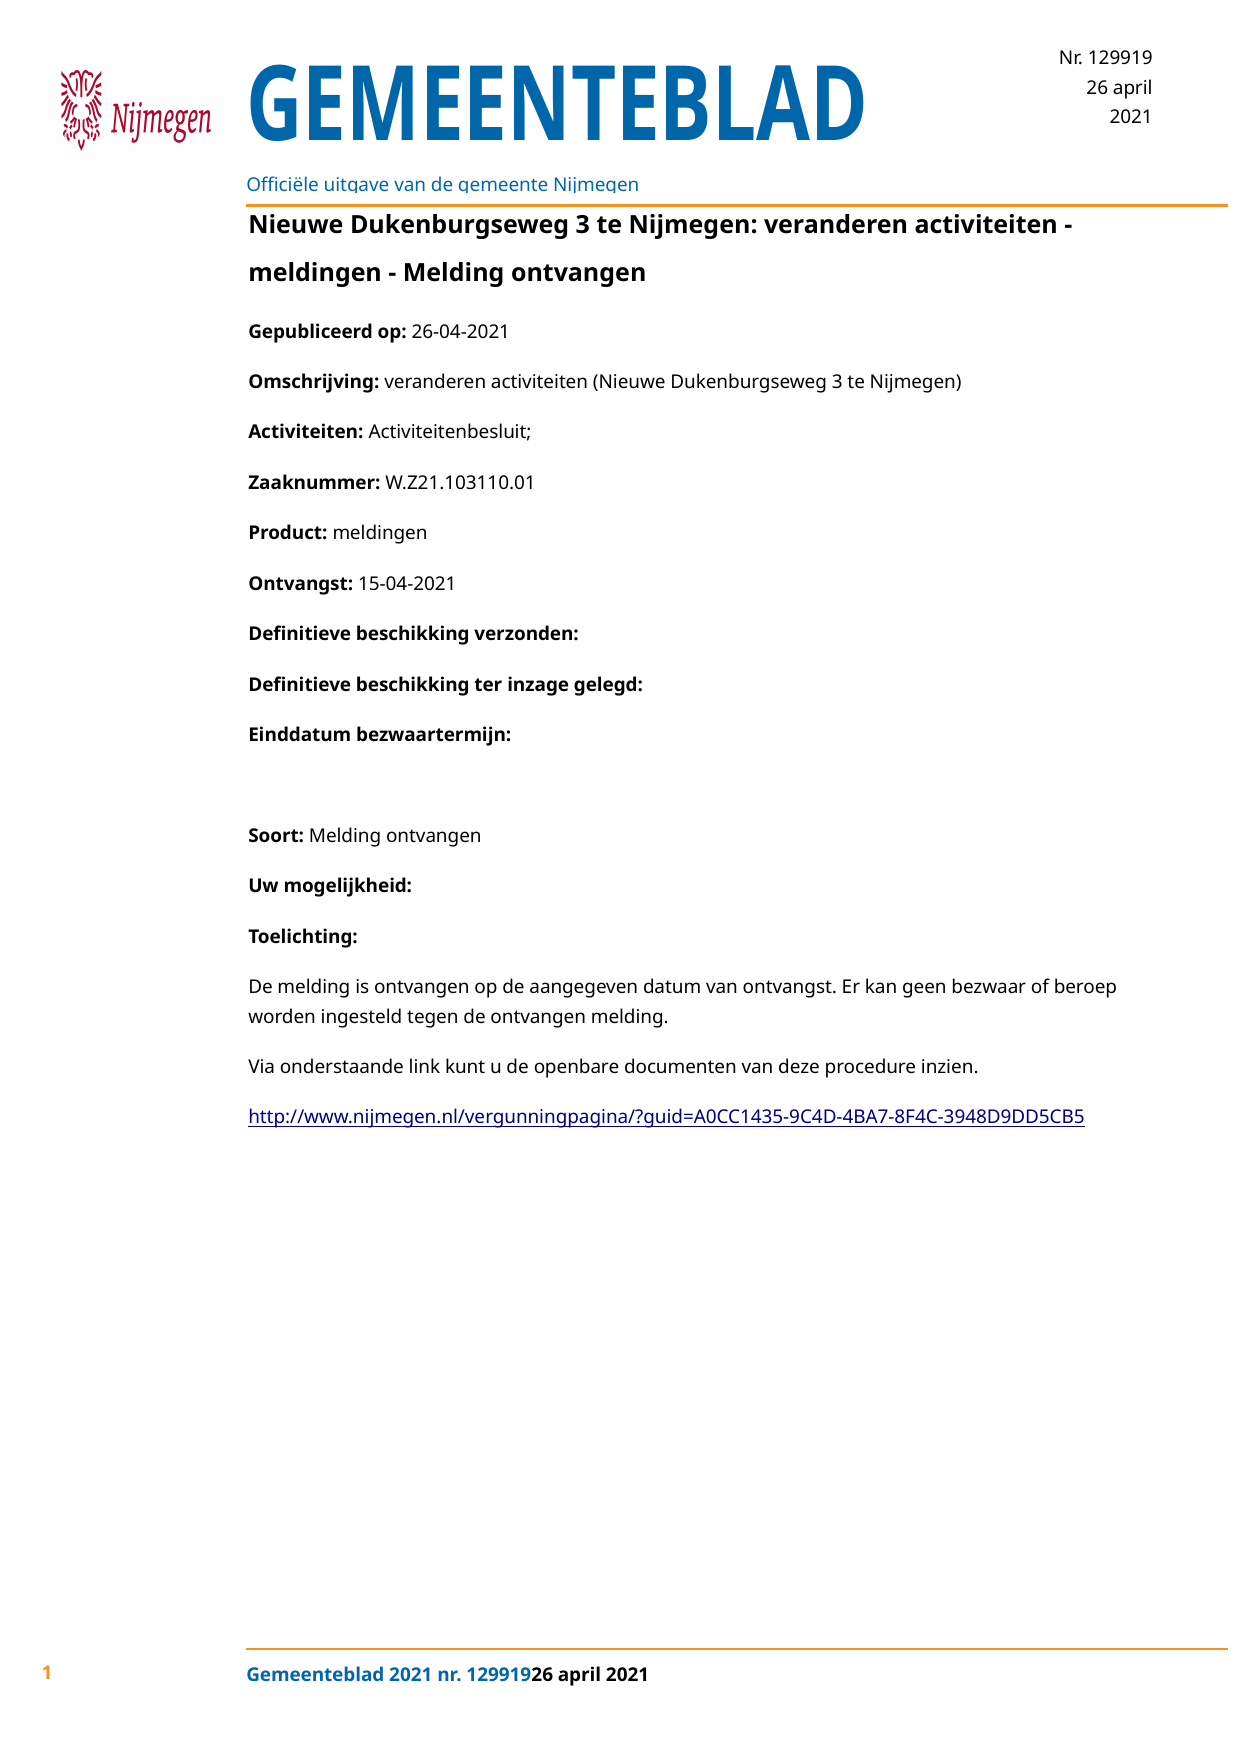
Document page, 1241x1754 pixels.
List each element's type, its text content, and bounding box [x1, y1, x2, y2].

text Definitieve beschikking verzonden: [248, 620, 1152, 646]
text Gepubliceerd op: 26-04-2021 [248, 318, 1152, 344]
text Zaaknummer: W.Z21.103110.01 [248, 469, 1152, 495]
text Ontvangst: 15-04-2021 [248, 570, 1152, 596]
text Via onderstaande link kunt u de openbare documenten van deze procedure inzien. [248, 1053, 1152, 1079]
text Omschrijving: veranderen activiteiten (Nieuwe Dukenburgseweg 3 te Nijmegen) [248, 368, 1152, 394]
text De melding is ontvangen op de aangegeven datum van ontvangst. Er kan geen bezwaar of beroep worden ingesteld tegen de ontvangen melding. [248, 973, 1152, 1029]
text Toelichting: [248, 923, 1152, 949]
text Uw mogelijkheid: [248, 872, 1152, 898]
text Definitieve beschikking ter inzage gelegd: [248, 671, 1152, 697]
text Activiteiten: Activiteitenbesluit; [248, 419, 1152, 444]
text http://www.nijmegen.nl/vergunningpagina/?guid=A0CC1435-9C4D-4BA7-8F4C-3948D9DD5CB5 [248, 1104, 1152, 1129]
text Nieuwe Dukenburgseweg 3 te Nijmegen: veranderen activiteiten - meldingen - Melding ontvangen [248, 207, 1152, 288]
text Soort: Melding ontvangen [248, 822, 1152, 848]
text Product: meldingen [248, 519, 1152, 545]
text Einddatum bezwaartermijn: [248, 721, 1152, 747]
picture [41, 47, 231, 172]
